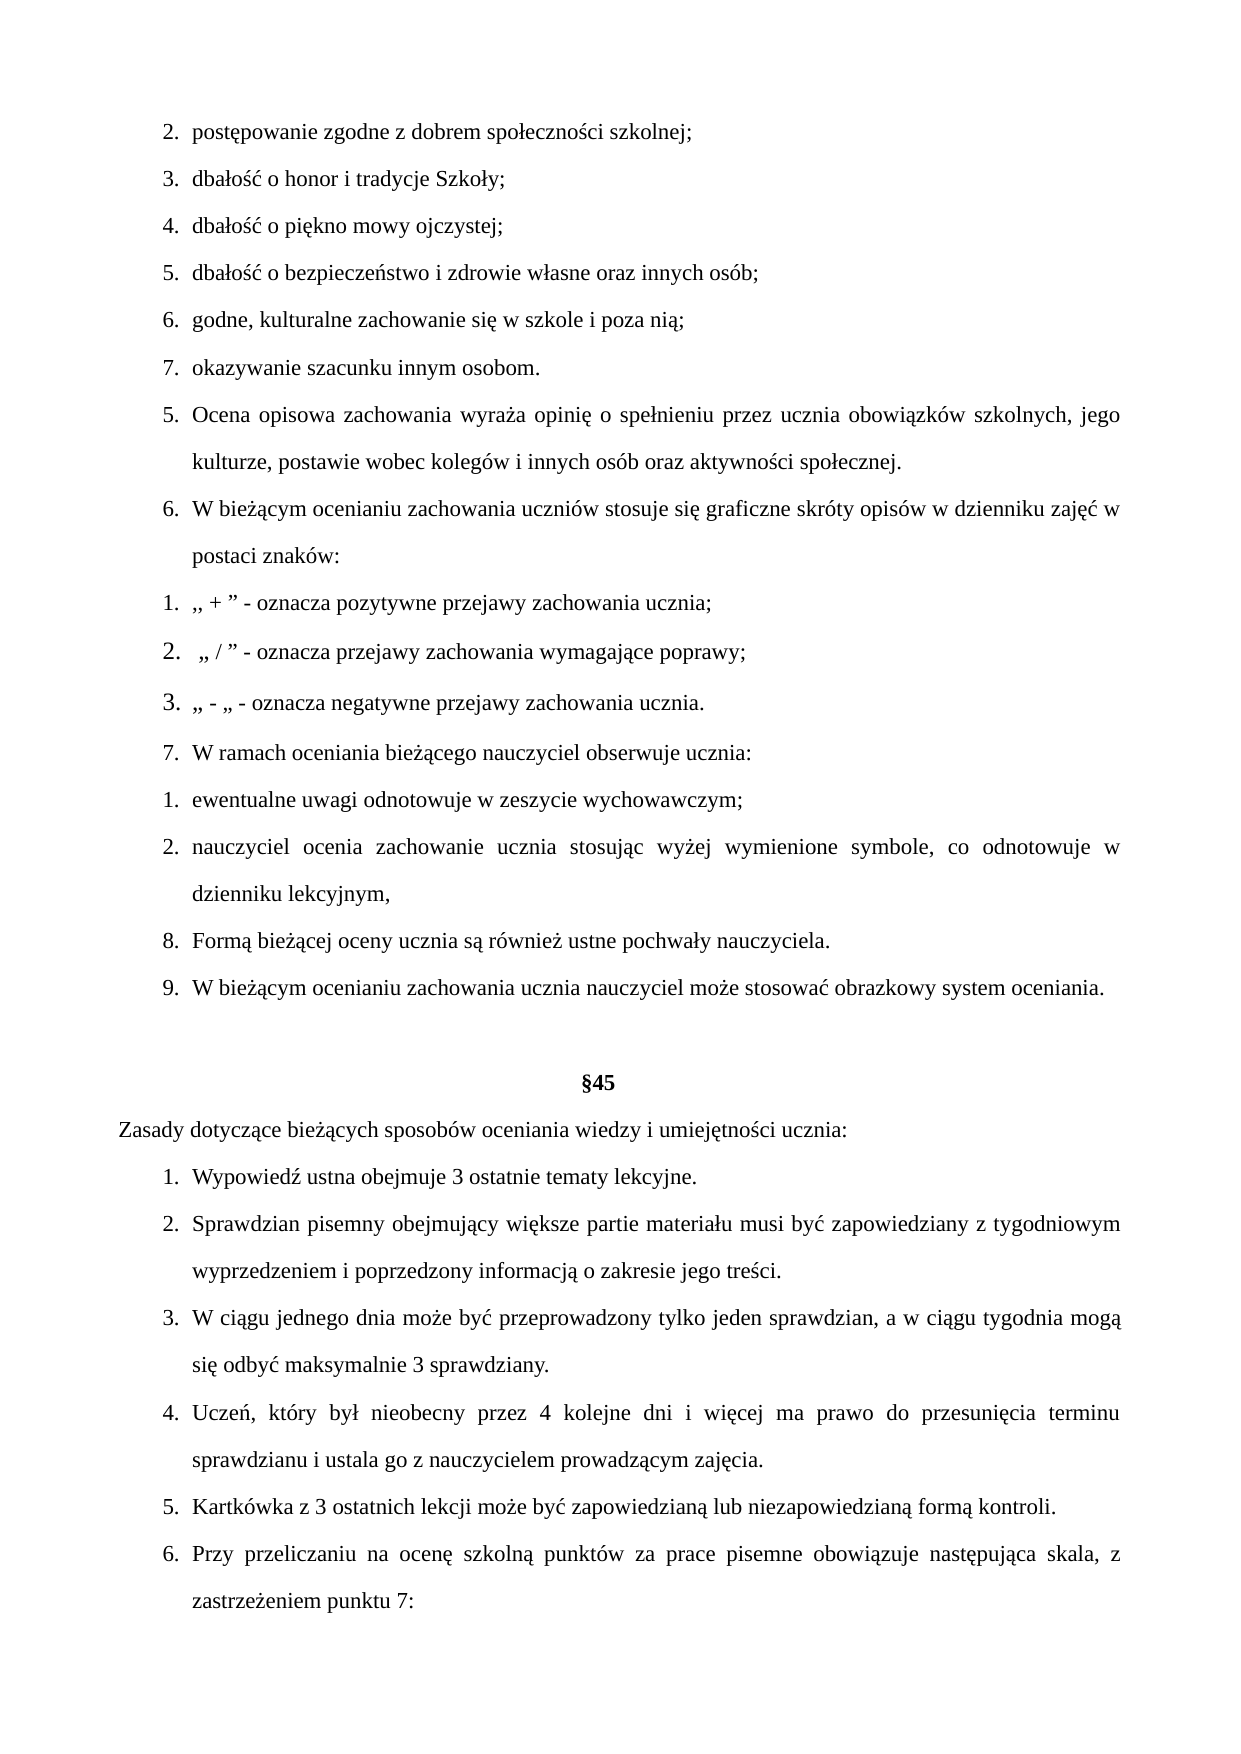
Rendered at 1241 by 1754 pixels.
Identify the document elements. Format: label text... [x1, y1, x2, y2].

list ewentualne uwagi odnotowuje w zeszycie wychowawczym; [162, 786, 1122, 812]
list dbałość o bezpieczeństwo i zdrowie własne oraz innych osób; [162, 259, 1122, 286]
list okazywanie szacunku innym osobom. [162, 353, 1122, 380]
list godne, kulturalne zachowanie się w szkole i poza nią; [162, 306, 1122, 333]
text Zasady dotyczące bieżących sposobów oceniania wiedzy i umiejętności ucznia: [118, 1116, 1122, 1142]
list Uczeń, który był nieobecny przez 4 kolejne dni i więcej ma prawo do przesunięcia terminu sprawdzianu i ustala go z nauczycielem prowadzącym zajęcia. [162, 1399, 1122, 1472]
list W ciągu jednego dnia może być przeprowadzony tylko jeden sprawdzian, a w ciągu tygodnia mogą się odbyć maksymalnie 3 sprawdziany. [162, 1304, 1122, 1378]
list Kartkówka z 3 ostatnich lekcji może być zapowiedzianą lub niezapowiedzianą formą kontroli. [162, 1493, 1122, 1519]
list „ - „ - oznacza negatywne przejawy zachowania ucznia. [162, 687, 1122, 716]
list W bieżącym ocenianiu zachowania ucznia nauczyciel może stosować obrazkowy system oceniania. [162, 974, 1122, 1001]
list ,, + ” - oznacza pozytywne przejawy zachowania ucznia; [162, 589, 1122, 615]
list Wypowiedź ustna obejmuje 3 ostatnie tematy lekcyjne. [162, 1163, 1122, 1189]
list W bieżącym ocenianiu zachowania uczniów stosuje się graficzne skróty opisów w dzienniku zajęć w postaci znaków: [162, 495, 1122, 568]
list Sprawdzian pisemny obejmujący większe partie materiału musi być zapowiedziany z tygodniowym wyprzedzeniem i poprzedzony informacją o zakresie jego treści. [162, 1210, 1122, 1284]
text §45 [74, 1069, 1122, 1095]
list postępowanie zgodne z dobrem społeczności szkolnej; [162, 118, 1122, 144]
list Formą bieżącej oceny ucznia są również ustne pochwały nauczyciela. [162, 927, 1122, 954]
list „ / ” - oznacza przejawy zachowania wymagające poprawy; [162, 636, 1122, 665]
list nauczyciel ocenia zachowanie ucznia stosując wyżej wymienione symbole, co odnotowuje w dzienniku lekcyjnym, [162, 833, 1122, 907]
list dbałość o honor i tradycje Szkoły; [162, 165, 1122, 192]
list dbałość o piękno mowy ojczystej; [162, 212, 1122, 239]
list Przy przeliczaniu na ocenę szkolną punktów za prace pisemne obowiązuje następująca skala, z zastrzeżeniem punktu 7: [162, 1540, 1122, 1613]
list W ramach oceniania bieżącego nauczyciel obserwuje ucznia: [162, 739, 1122, 765]
list Ocena opisowa zachowania wyraża opinię o spełnieniu przez ucznia obowiązków szkolnych, jego kulturze, postawie wobec kolegów i innych osób oraz aktywności społecznej. [162, 401, 1122, 474]
